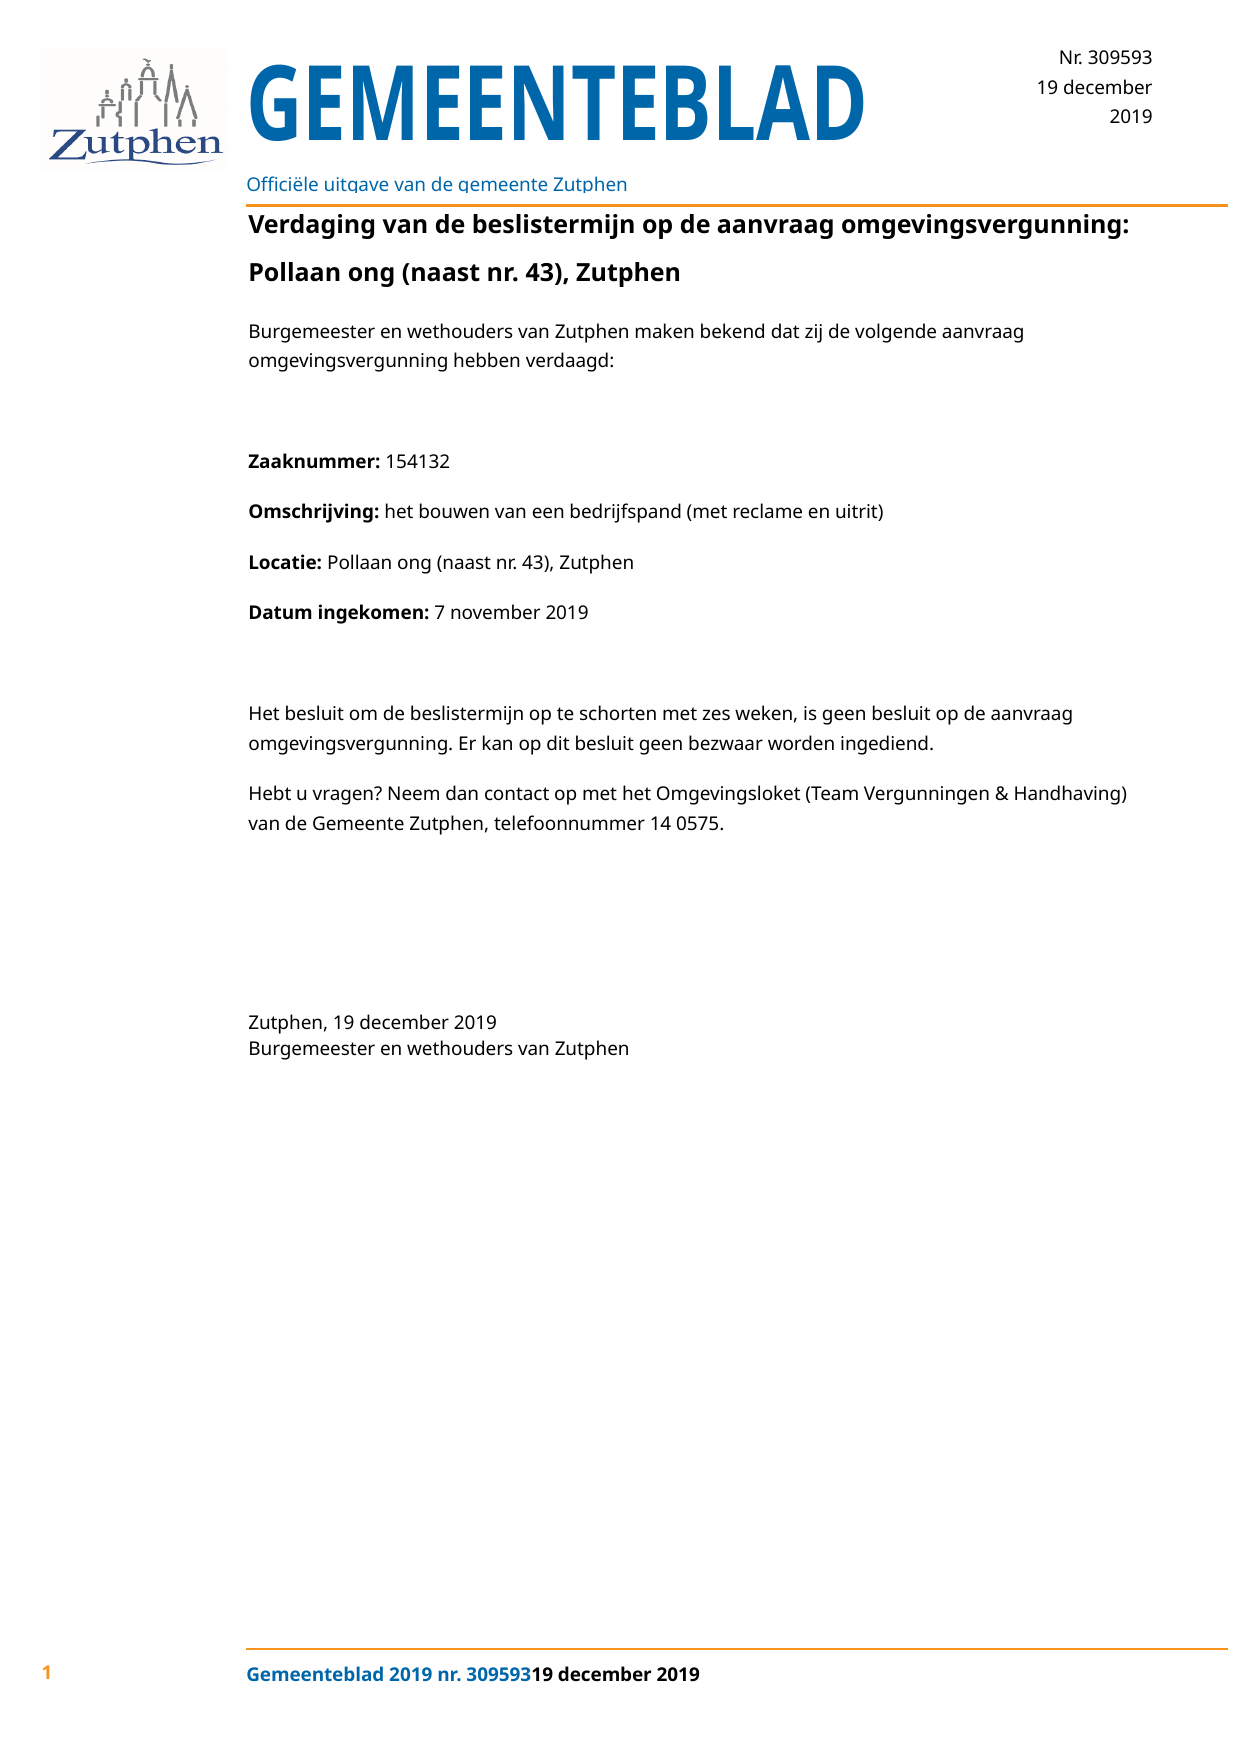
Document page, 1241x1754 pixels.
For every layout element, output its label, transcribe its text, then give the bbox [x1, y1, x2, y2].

text Datum ingekomen: 7 november 2019 [248, 599, 1152, 625]
text Omschrijving: het bouwen van een bedrijfspand (met reclame en uitrit) [248, 499, 1152, 524]
text Zutphen, 19 december 2019 [248, 1009, 1152, 1035]
text Locatie: Pollaan ong (naast nr. 43), Zutphen [248, 549, 1152, 575]
text Zaaknummer: 154132 [248, 448, 1152, 474]
text Het besluit om de beslistermijn op te schorten met zes weken, is geen besluit op de aanvraag omgevingsvergunning. Er kan op dit besluit geen bezwaar worden ingediend. [248, 700, 1152, 756]
text Burgemeester en wethouders van Zutphen [248, 1035, 1152, 1061]
text Verdaging van de beslistermijn op de aanvraag omgevingsvergunning: Pollaan ong (naast nr. 43), Zutphen [248, 207, 1152, 288]
text Hebt u vragen? Neem dan contact op met het Omgevingsloket (Team Vergunningen & Handhaving) van de Gemeente Zutphen, telefoonnummer 14 0575. [248, 780, 1152, 836]
picture [41, 47, 231, 172]
text Burgemeester en wethouders van Zutphen maken bekend dat zij de volgende aanvraag omgevingsvergunning hebben verdaagd: [248, 318, 1152, 373]
